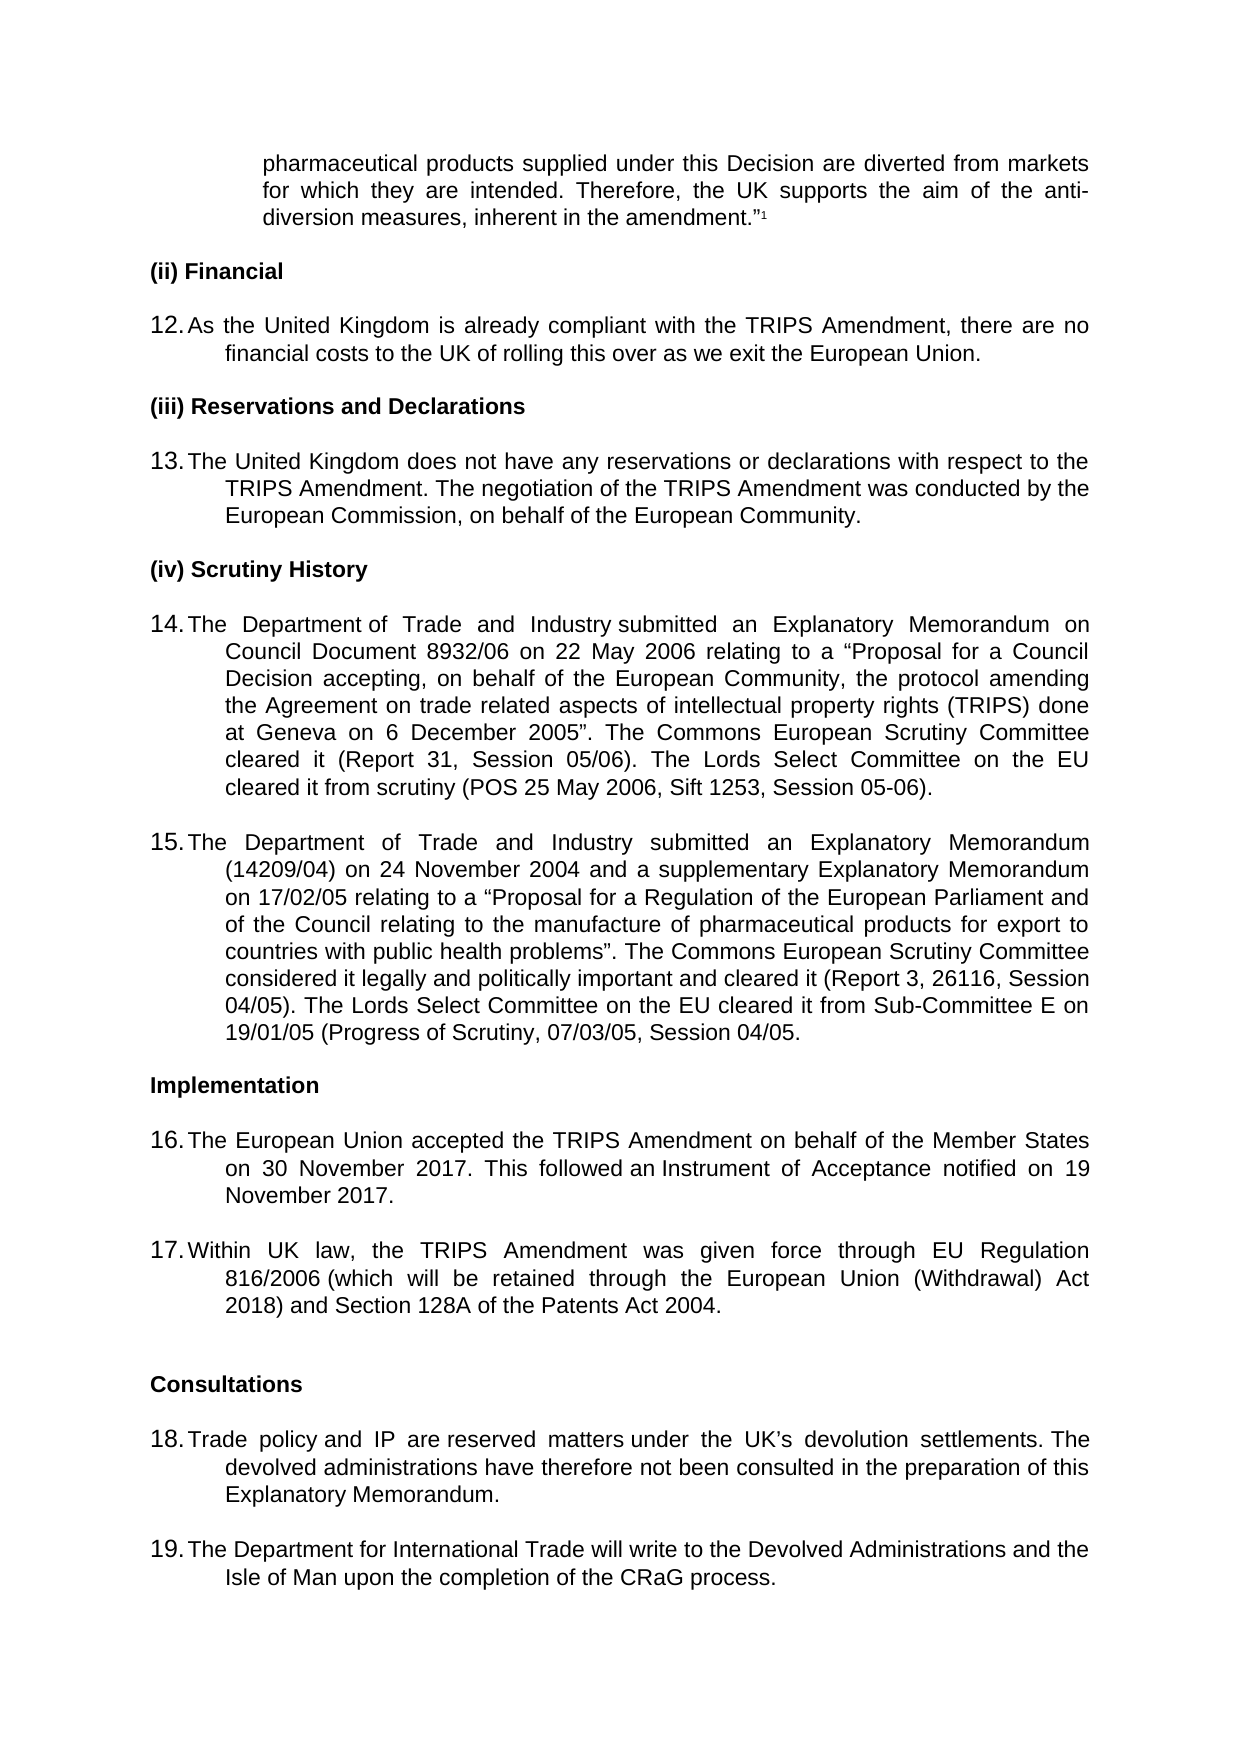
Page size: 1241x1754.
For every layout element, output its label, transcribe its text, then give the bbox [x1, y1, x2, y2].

list The Department of Trade and Industry submitted an Explanatory Memorandum on Council Document 8932/06 on 22 May 2006 relating to a “Proposal for a Council Decision accepting, on behalf of the European Community, the protocol amending the Agreement on trade related aspects of intellectual property rights (TRIPS) done at Geneva on 6 December 2005”. The Commons European Scrutiny Committee cleared it (Report 31, Session 05/06). The Lords Select Committee on the EU cleared it from scrutiny (POS 25 May 2006, Sift 1253, Session 05-06). [150, 609, 1090, 800]
list Trade policy and IP are reserved matters under the UK’s devolution settlements. The devolved administrations have therefore not been consulted in the preparation of this Explanatory Memorandum. [150, 1424, 1090, 1507]
list Within UK law, the TRIPS Amendment was given force through EU Regulation 816/2006 (which will be retained through the European Union (Withdrawal) Act 2018) and Section 128A of the Patents Act 2004. [150, 1235, 1090, 1318]
list The Department for International Trade will write to the Devolved Administrations and the Isle of Man upon the completion of the CRaG process. [150, 1534, 1090, 1590]
list The United Kingdom does not have any reservations or declarations with respect to the TRIPS Amendment. The negotiation of the TRIPS Amendment was conducted by the European Commission, on behalf of the European Community. [150, 446, 1090, 529]
list The Department of Trade and Industry submitted an Explanatory Memorandum (14209/04) on 24 November 2004 and a supplementary Explanatory Memorandum on 17/02/05 relating to a “Proposal for a Regulation of the European Parliament and of the Council relating to the manufacture of pharmaceutical products for export to countries with public health problems”. The Commons European Scrutiny Committee considered it legally and politically important and cleared it (Report 3, 26116, Session 04/05). The Lords Select Committee on the EU cleared it from Sub-Committee E on 19/01/05 (Progress of Scrutiny, 07/03/05, Session 04/05. [150, 827, 1090, 1045]
text (iii) Reservations and Declarations [150, 393, 1090, 419]
text Consultations [150, 1371, 1090, 1398]
text Implementation [150, 1072, 1090, 1099]
list pharmaceutical products supplied under this Decision are diverted from markets for which they are intended. Therefore, the UK supports the aim of the anti-diversion measures, inherent in the amendment.”1 [225, 150, 1090, 231]
list The European Union accepted the TRIPS Amendment on behalf of the Member States on 30 November 2017. This followed an Instrument of Acceptance notified on 19 November 2017. [150, 1125, 1090, 1208]
text (ii) Financial [150, 258, 1090, 284]
list As the United Kingdom is already compliant with the TRIPS Amendment, there are no financial costs to the UK of rolling this over as we exit the European Union. [150, 310, 1090, 366]
text (iv) Scrutiny History [150, 556, 1090, 582]
